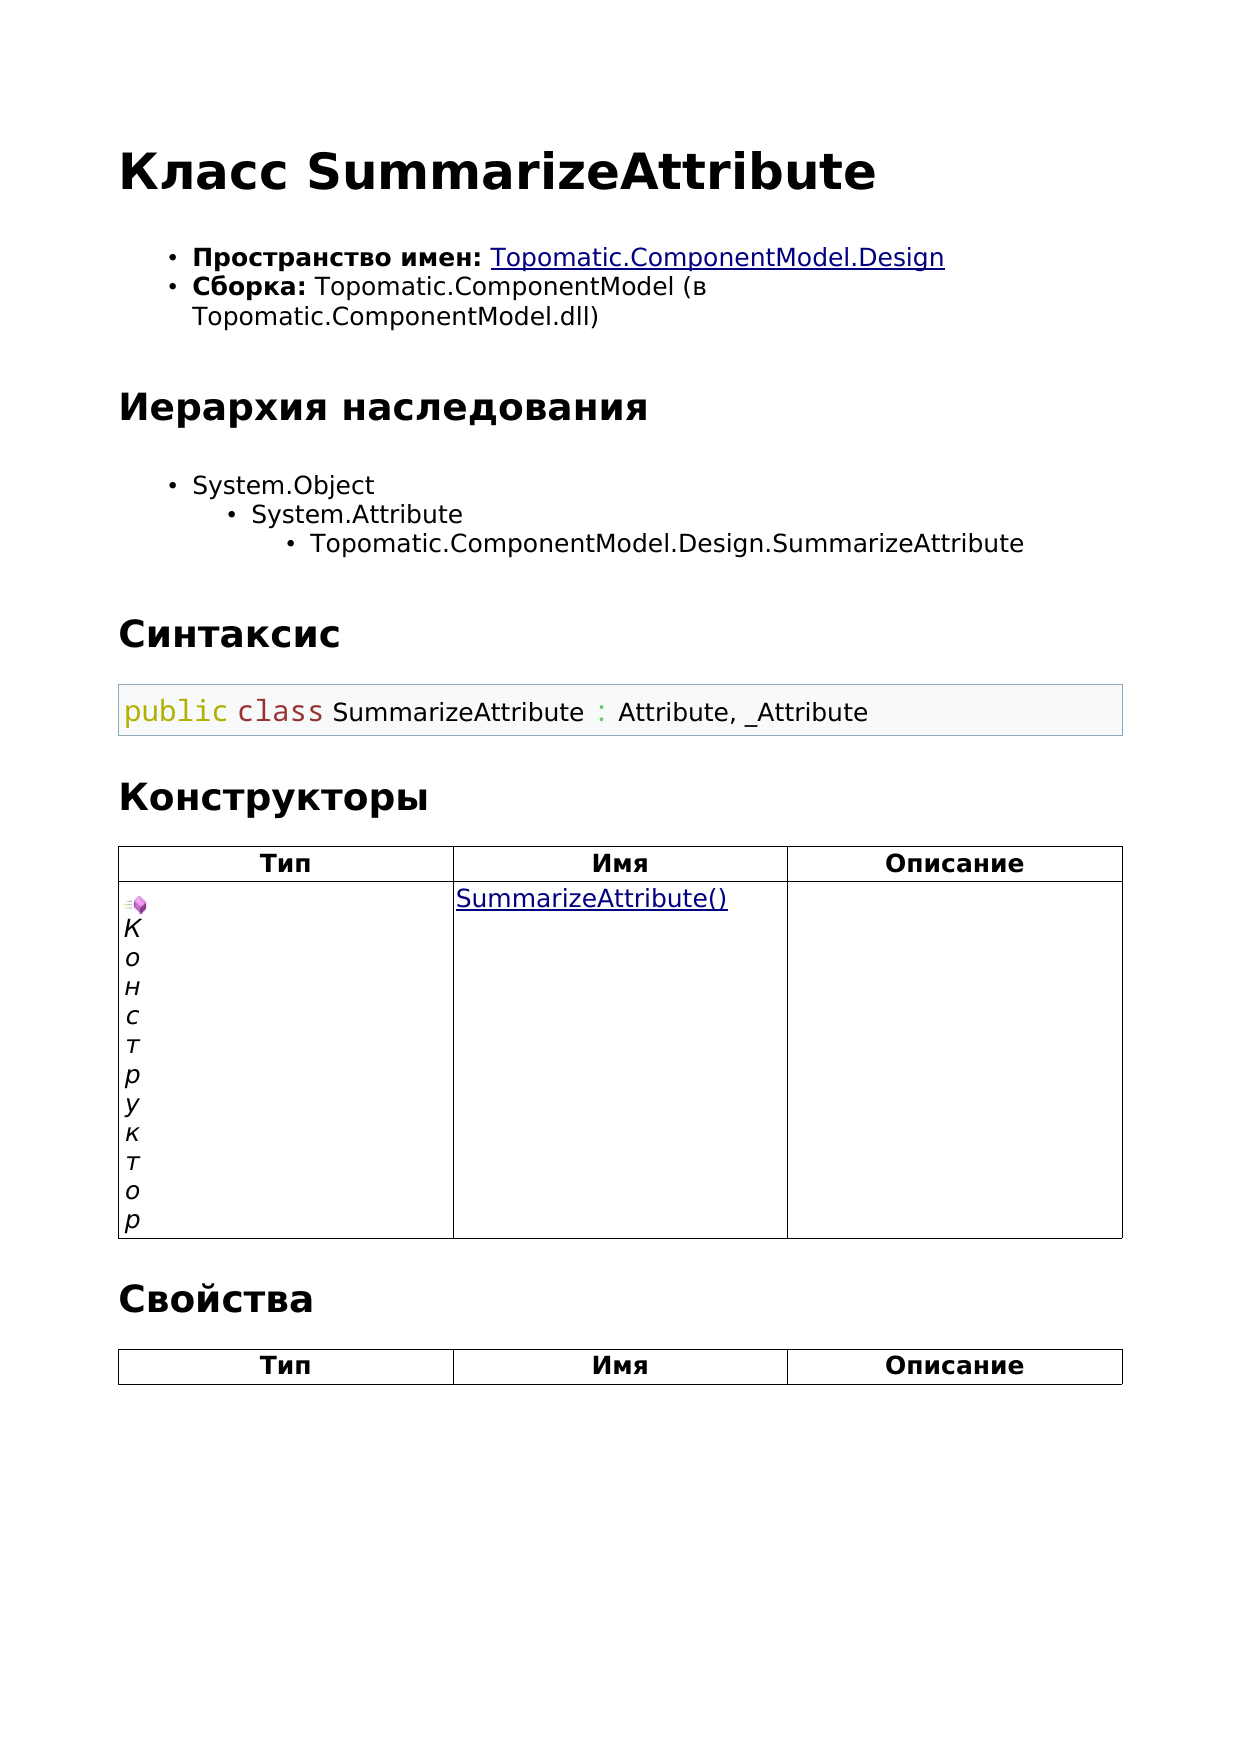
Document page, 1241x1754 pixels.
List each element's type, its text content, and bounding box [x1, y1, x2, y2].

subtitle Конструкторы [118, 775, 1122, 819]
table_cell SummarizeAttribute() [454, 882, 787, 1238]
subtitle Синтаксис [118, 613, 1122, 657]
list Сборка: Topomatic.ComponentModel (в Topomatic.ComponentModel.dll) [177, 272, 1122, 331]
table_cell [119, 882, 453, 1238]
table_header Тип [119, 1350, 453, 1384]
subtitle Класс SummarizeAttribute [118, 143, 1122, 201]
table_header Имя [454, 1350, 787, 1384]
list System.Attribute [236, 500, 1122, 529]
table_cell [788, 882, 1122, 1238]
list System.Object [177, 471, 1122, 500]
table_header public class SummarizeAttribute : Attribute, _Attribute [119, 685, 1122, 735]
table_header Имя [454, 847, 787, 881]
list Пространство имен: Topomatic.ComponentModel.Design [177, 243, 1122, 272]
subtitle Иерархия наследования [118, 385, 1122, 429]
table_header Тип [119, 847, 453, 881]
picture [121, 896, 147, 914]
table_header Описание [788, 1350, 1122, 1384]
subtitle Свойства [118, 1278, 1122, 1321]
table_header Описание [788, 847, 1122, 881]
list Topomatic.ComponentModel.Design.SummarizeAttribute [295, 529, 1122, 558]
